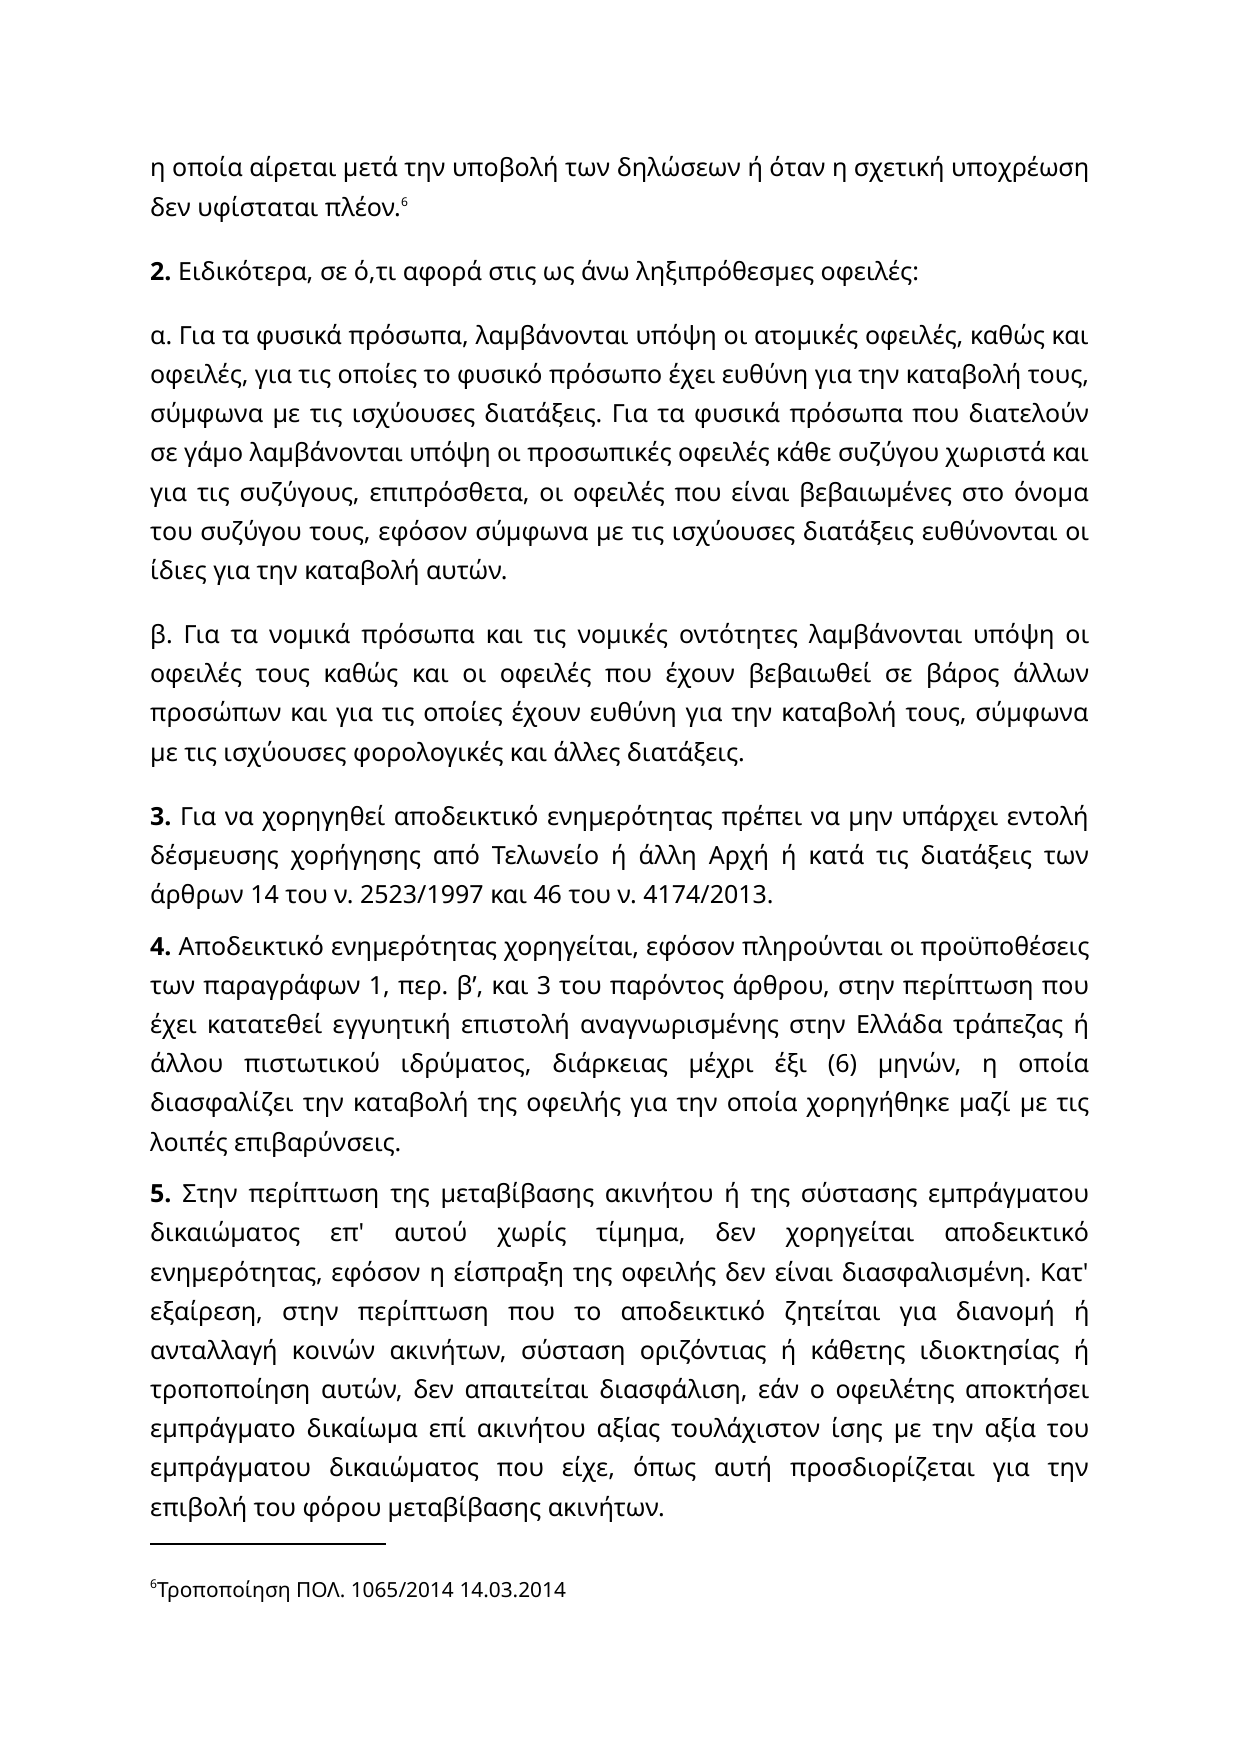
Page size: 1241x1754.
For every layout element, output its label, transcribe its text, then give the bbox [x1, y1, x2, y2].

text β. Για τα νομικά πρόσωπα και τις νομικές οντότητες λαμβάνονται υπόψη οι οφειλές τους καθώς και οι οφειλές που έχουν βεβαιωθεί σε βάρος άλλων προσώπων και για τις οποίες έχουν ευθύνη για την καταβολή τους, σύμφωνα με τις ισχύουσες φορολογικές και άλλες διατάξεις. [150, 617, 1090, 768]
text 5. Στην περίπτωση της μεταβίβασης ακινήτου ή της σύστασης εμπράγματου δικαιώματος επ' αυτού χωρίς τίμημα, δεν χορηγείται αποδεικτικό ενημερότητας, εφόσον η είσπραξη της οφειλής δεν είναι διασφαλισμένη. Κατ' εξαίρεση, στην περίπτωση που το αποδεικτικό ζητείται για διανομή ή ανταλλαγή κοινών ακινήτων, σύσταση οριζόντιας ή κάθετης ιδιοκτησίας ή τροποποίηση αυτών, δεν απαιτείται διασφάλιση, εάν ο οφειλέτης αποκτήσει εμπράγματο δικαίωμα επί ακινήτου αξίας τουλάχιστον ίσης με την αξία του εμπράγματου δικαιώματος που είχε, όπως αυτή προσδιορίζεται για την επιβολή του φόρου μεταβίβασης ακινήτων. [150, 1176, 1090, 1523]
text α. Για τα φυσικά πρόσωπα, λαμβάνονται υπόψη οι ατομικές οφειλές, καθώς και οφειλές, για τις οποίες το φυσικό πρόσωπο έχει ευθύνη για την καταβολή τους, σύμφωνα με τις ισχύουσες διατάξεις. Για τα φυσικά πρόσωπα που διατελούν σε γάμο λαμβάνονται υπόψη οι προσωπικές οφειλές κάθε συζύγου χωριστά και για τις συζύγους, επιπρόσθετα, οι οφειλές που είναι βεβαιωμένες στο όνομα του συζύγου τους, εφόσον σύμφωνα με τις ισχύουσες διατάξεις ευθύνονται οι ίδιες για την καταβολή αυτών. [150, 317, 1090, 587]
text η οποία αίρεται μετά την υποβολή των δηλώσεων ή όταν η σχετική υποχρέωση δεν υφίσταται πλέον. [150, 150, 1090, 223]
text 4. Αποδεικτικό ενημερότητας χορηγείται, εφόσον πληρούνται οι προϋποθέσεις των παραγράφων 1, περ. β’, και 3 του παρόντος άρθρου, στην περίπτωση που έχει κατατεθεί εγγυητική επιστολή αναγνωρισμένης στην Ελλάδα τράπεζας ή άλλου πιστωτικού ιδρύματος, διάρκειας μέχρι έξι (6) μηνών, η οποία διασφαλίζει την καταβολή της οφειλής για την οποία χορηγήθηκε μαζί με τις λοιπές επιβαρύνσεις. [150, 928, 1090, 1158]
text 2. Ειδικότερα, σε ό,τι αφορά στις ως άνω ληξιπρόθεσμες οφειλές: [150, 253, 1090, 287]
text 3. Για να χορηγηθεί αποδεικτικό ενημερότητας πρέπει να μην υπάρχει εντολή δέσμευσης χορήγησης από Τελωνείο ή άλλη Αρχή ή κατά τις διατάξεις των άρθρων 14 του ν. 2523/1997 και 46 του ν. 4174/2013. [150, 798, 1090, 911]
text Τροποποίηση ΠΟΛ. 1065/2014 14.03.2014 [150, 1576, 1090, 1604]
